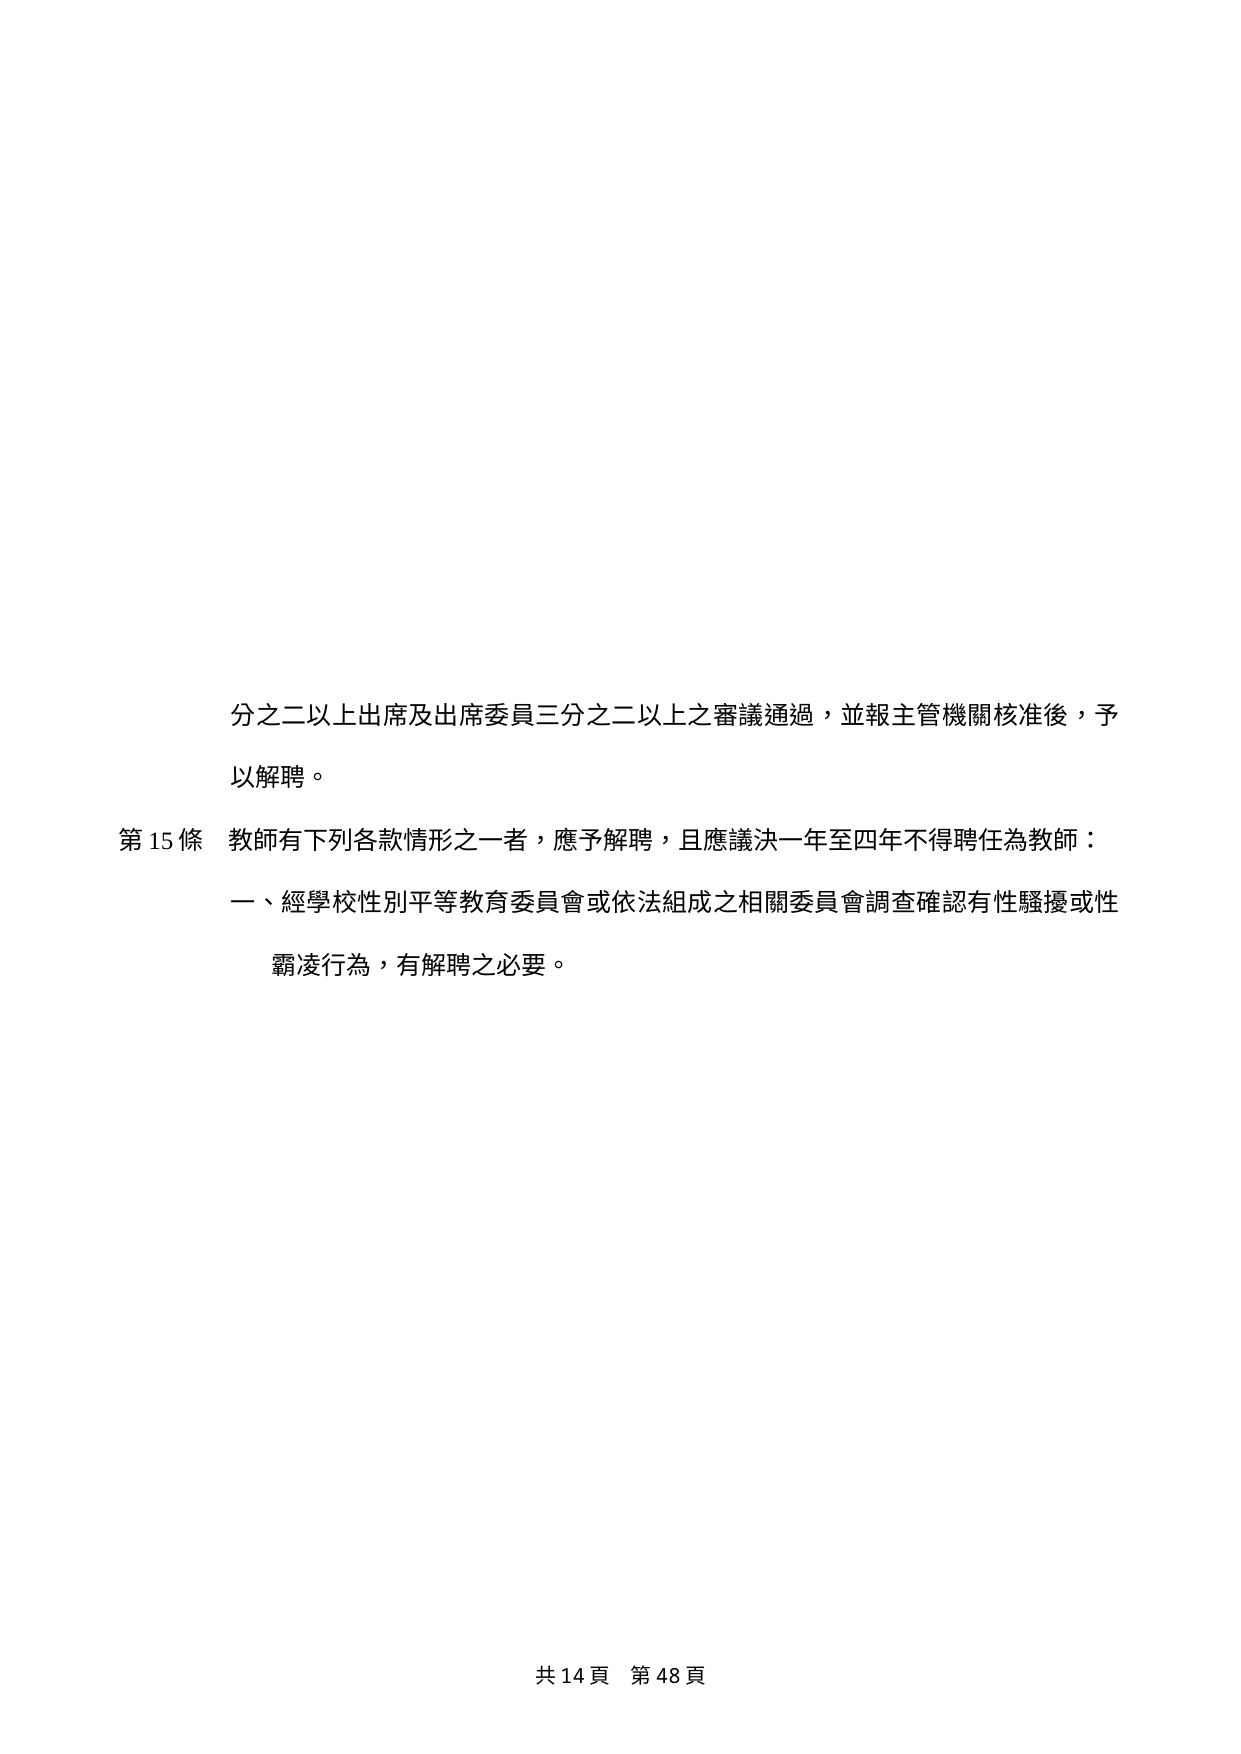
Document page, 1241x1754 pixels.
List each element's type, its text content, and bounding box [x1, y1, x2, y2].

text 一、經學校性別平等教育委員會或依法組成之相關委員會調查確認有性騷擾或性霸凌行為，有解聘之必要。 [230, 859, 1122, 984]
text 第15條 教師有下列各款情形之一者，應予解聘，且應議決一年至四年不得聘任為教師： [118, 797, 1122, 859]
text 分之二以上出席及出席委員三分之二以上之審議通過，並報主管機關核准後，予以解聘。 [230, 672, 1122, 797]
